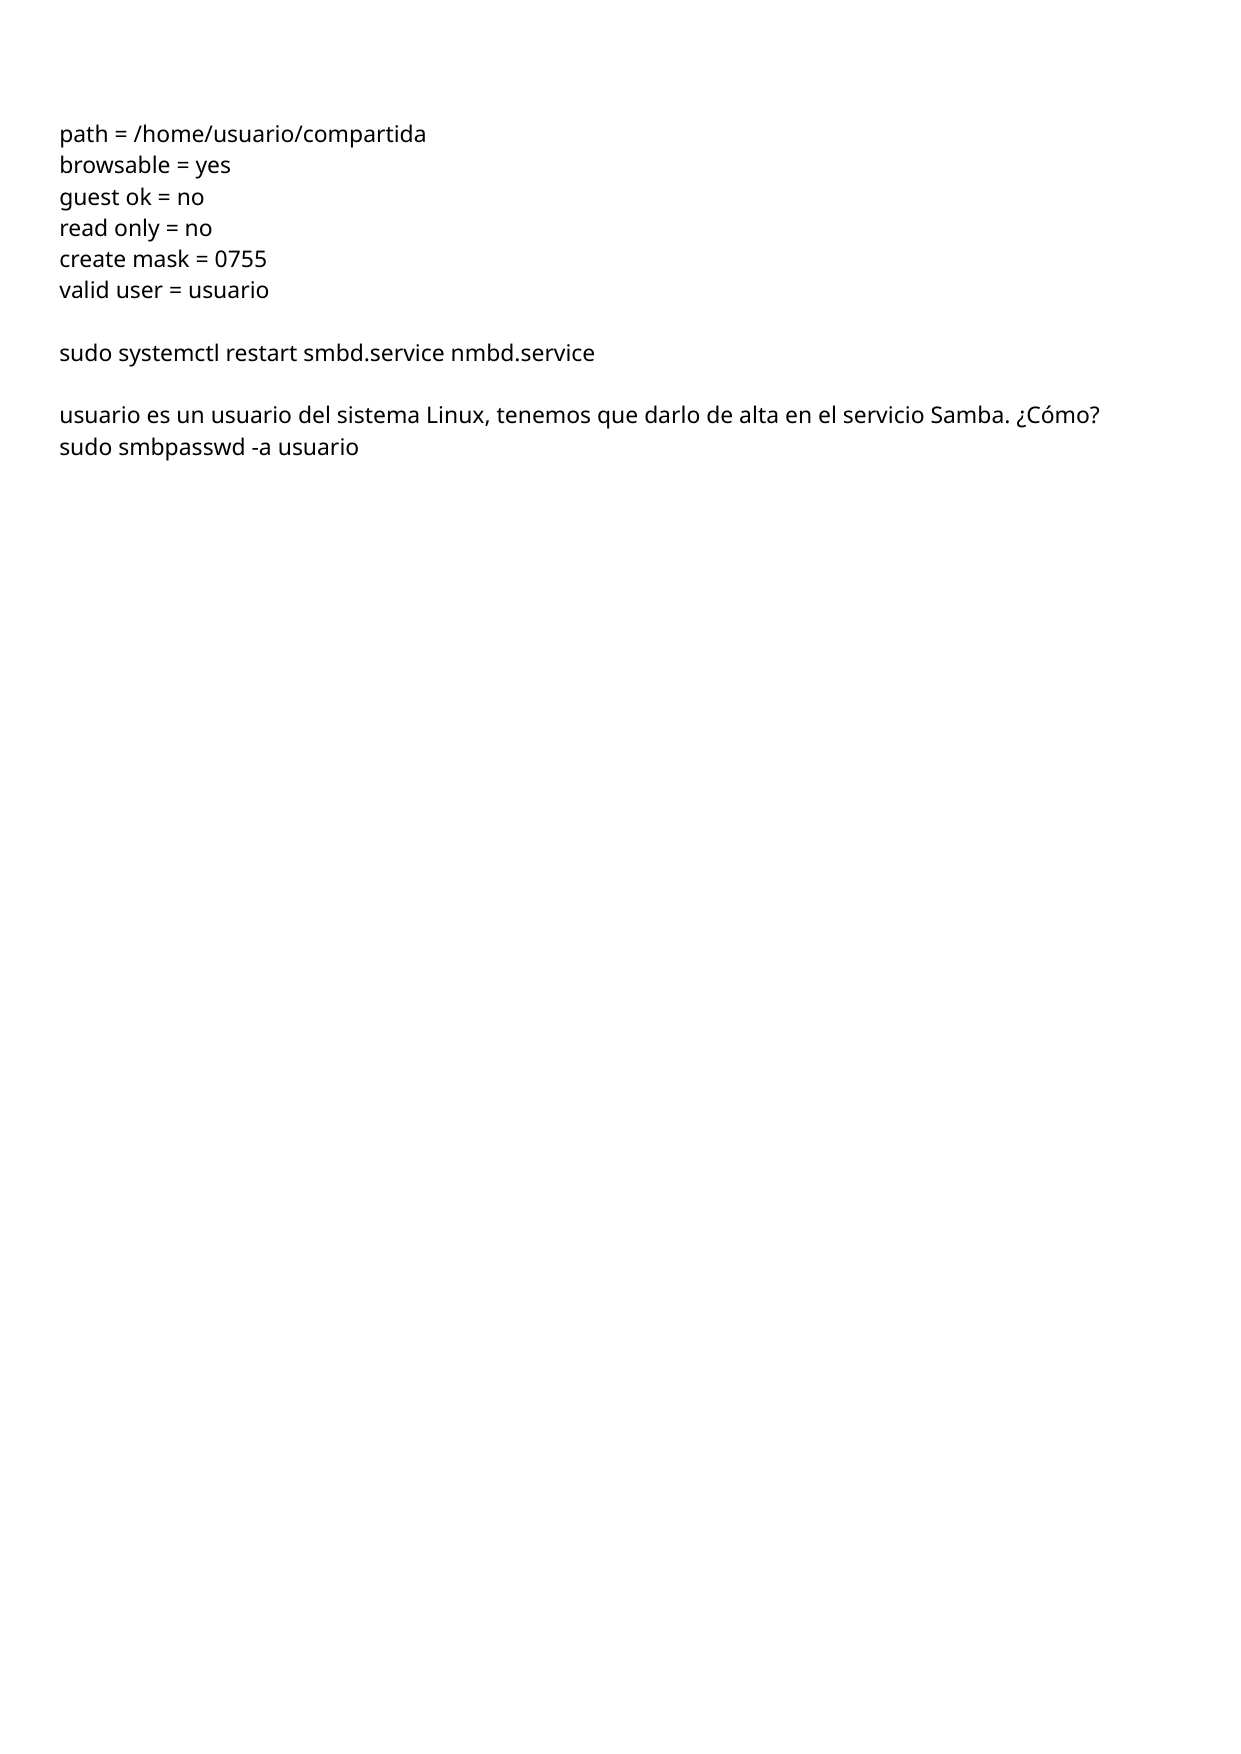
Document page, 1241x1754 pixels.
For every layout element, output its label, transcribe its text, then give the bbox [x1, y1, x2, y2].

text guest ok = no [59, 181, 1181, 212]
text sudo smbpasswd -a usuario [59, 431, 1181, 462]
text read only = no [59, 212, 1181, 243]
text browsable = yes [59, 149, 1181, 181]
text path = /home/usuario/compartida [59, 118, 1181, 149]
text usuario es un usuario del sistema Linux, tenemos que darlo de alta en el servicio Samba. ¿Cómo? [59, 399, 1181, 431]
text create mask = 0755 [59, 243, 1181, 274]
text valid user = usuario [59, 274, 1181, 306]
text sudo systemctl restart smbd.service nmbd.service [59, 337, 1181, 368]
